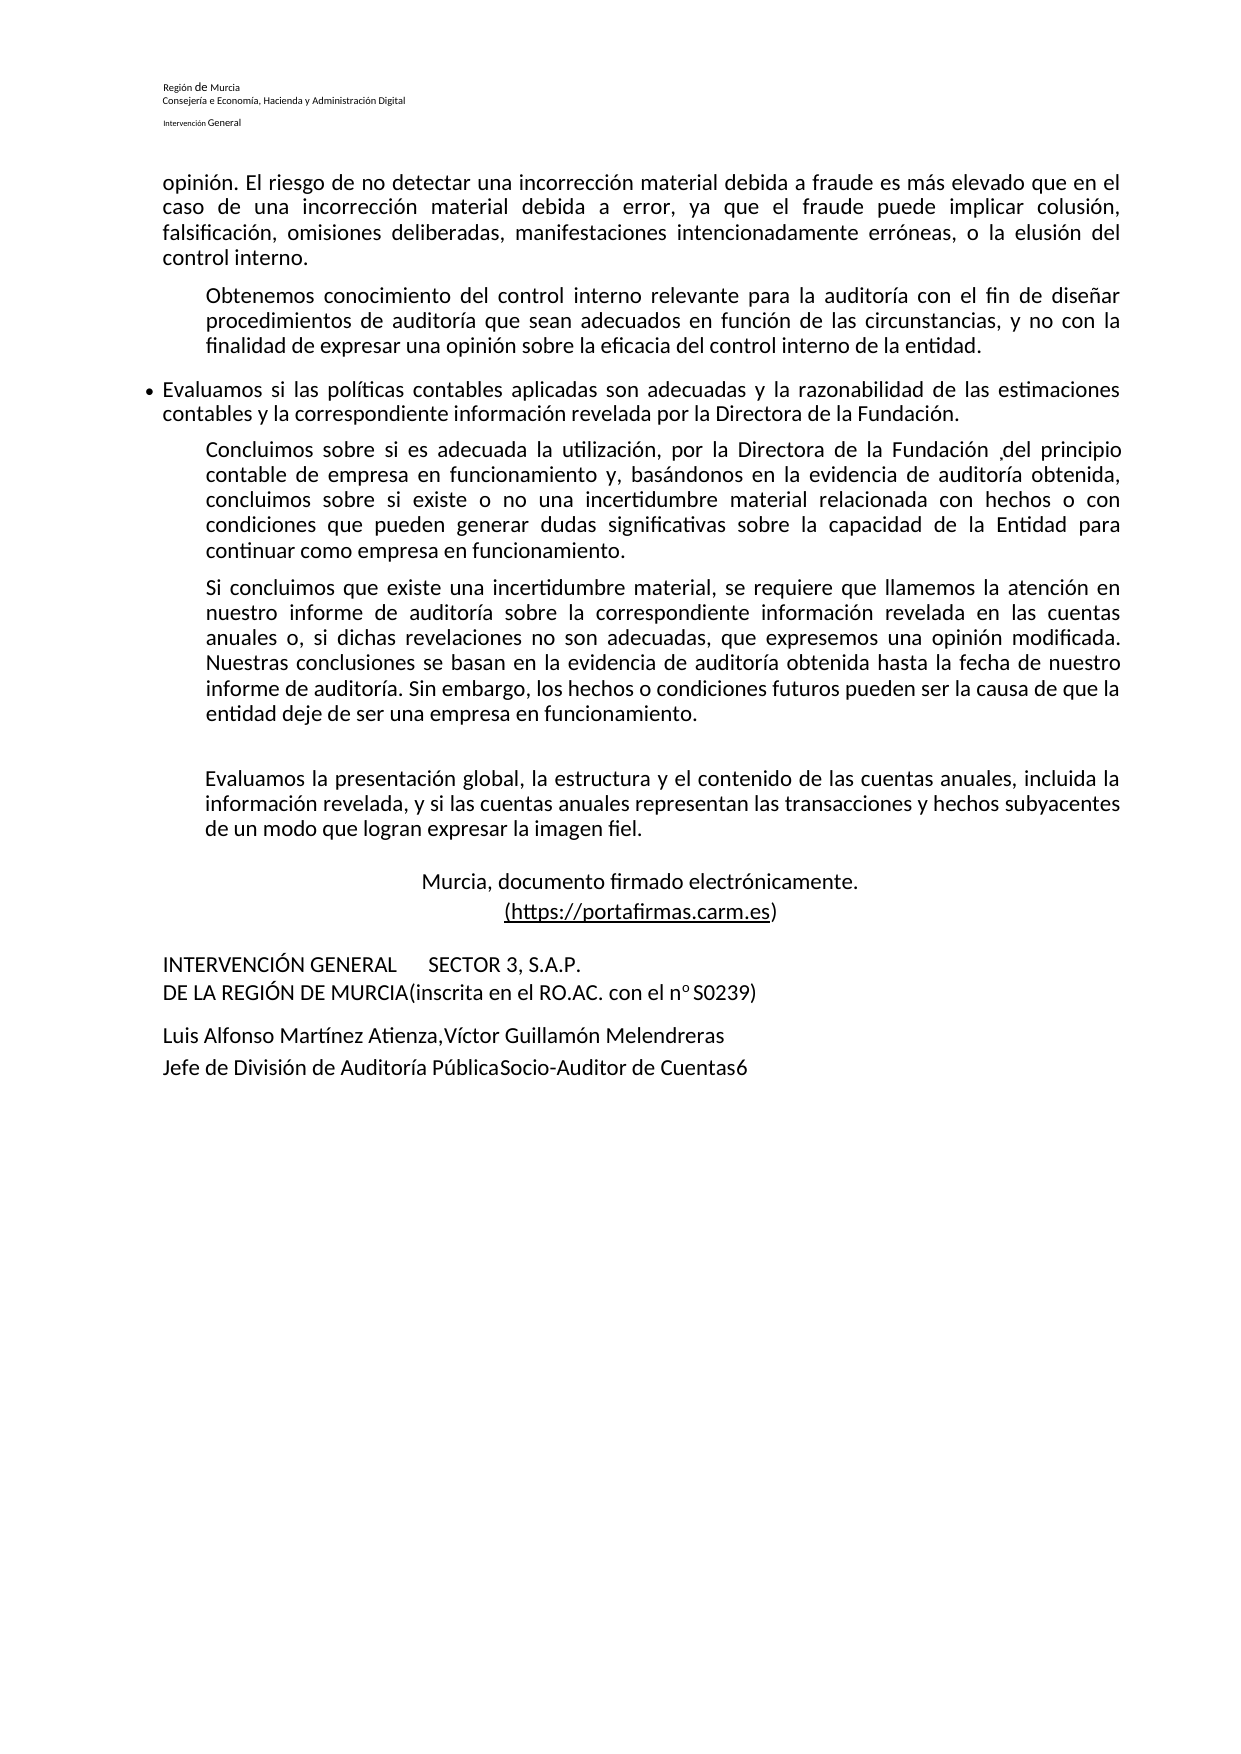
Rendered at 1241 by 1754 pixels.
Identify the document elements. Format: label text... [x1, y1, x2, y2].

text Si concluimos que existe una incertidumbre material, se requiere que llamemos la atención en nuestro informe de auditoría sobre la correspondiente información revelada en las cuentas anuales o, si dichas revelaciones no son adecuadas, que expresemos una opinión modificada. Nuestras conclusiones se basan en la evidencia de auditoría obtenida hasta la fecha de nuestro informe de auditoría. Sin embargo, los hechos o condiciones futuros pueden ser la causa de que la entidad deje de ser una empresa en funcionamiento. [206, 575, 1122, 727]
text INTERVENCIÓN GENERAL SECTOR 3, S.A.P. [162, 951, 1122, 978]
text Jefe de División de Auditoría Pública Socio-Auditor de Cuentas6 [162, 1056, 1122, 1081]
list Evaluamos si las políticas contables aplicadas son adecuadas y la razonabilidad de las estimaciones contables y la correspondiente información revelada por la Directora de la Fundación. [144, 377, 1122, 428]
text DE LA REGIÓN DE MURCIA (inscrita en el RO.AC. con el no S0239) [162, 980, 1122, 1005]
text Luis Alfonso Martínez Atienza, Víctor Guillamón Melendreras [162, 1021, 1122, 1049]
text Obtenemos conocimiento del control interno relevante para la auditoría con el fin de diseñar procedimientos de auditoría que sean adecuados en función de las circunstancias, y no con la finalidad de expresar una opinión sobre la eficacia del control interno de la entidad. [206, 283, 1122, 359]
text Evaluamos la presentación global, la estructura y el contenido de las cuentas anuales, incluida la información revelada, y si las cuentas anuales representan las transacciones y hechos subyacentes de un modo que logran expresar la imagen fiel. [205, 766, 1122, 842]
text Murcia, documento firmado electrónicamente. [162, 867, 1118, 895]
subtitle (https://portafirmas.carm.es) [162, 897, 1119, 925]
list opinión. El riesgo de no detectar una incorrección material debida a fraude es más elevado que en el caso de una incorrección material debida a error, ya que el fraude puede implicar colusión, falsificación, omisiones deliberadas, manifestaciones intencionadamente erróneas, o la elusión del control interno. [144, 170, 1122, 271]
text Concluimos sobre si es adecuada la utilización, por la Directora de la Fundación del principio contable de empresa en funcionamiento y, basándonos en la evidencia de auditoría obtenida, concluimos sobre si existe o no una incertidumbre material relacionada con hechos o con condiciones que pueden generar dudas significativas sobre la capacidad de la Entidad para continuar como empresa en funcionamiento. [206, 437, 1122, 564]
